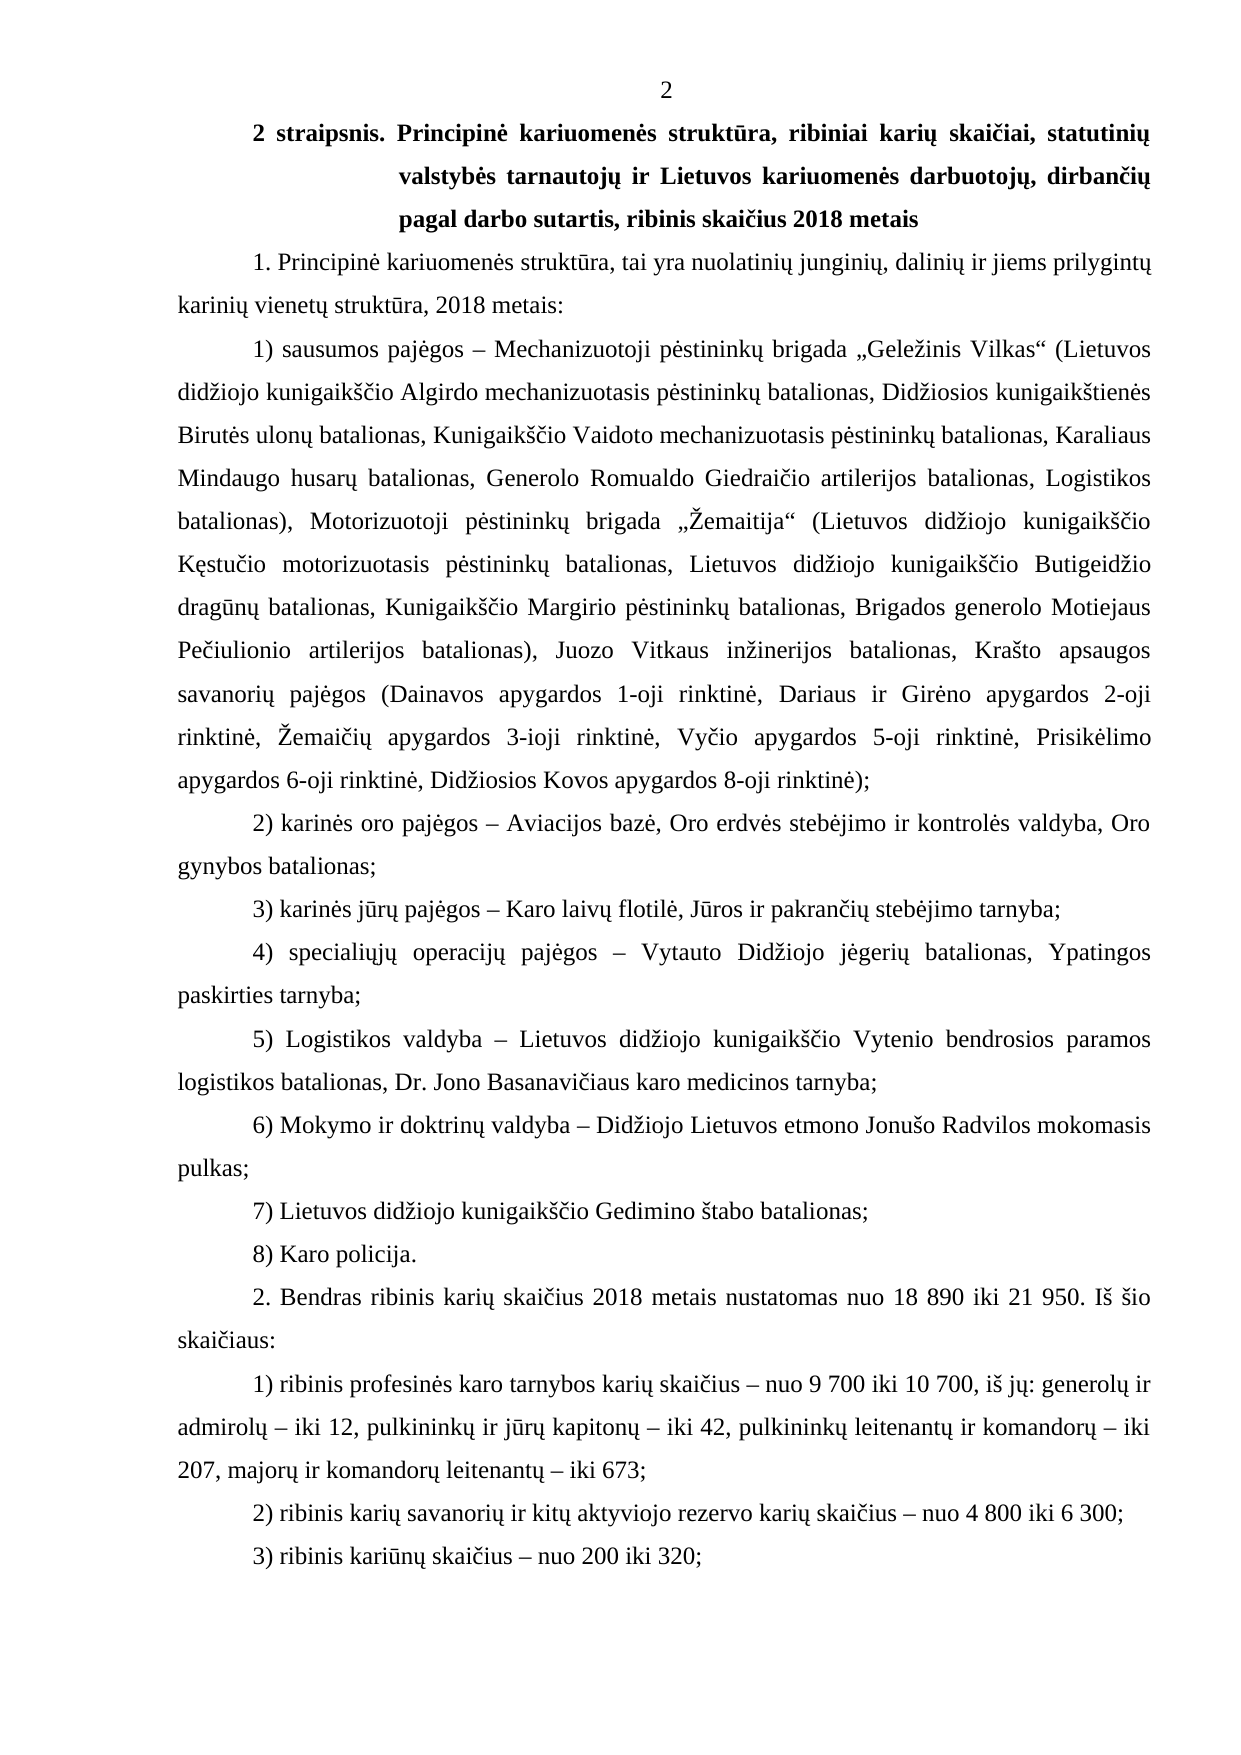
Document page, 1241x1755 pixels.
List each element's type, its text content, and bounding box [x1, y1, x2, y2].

text 3) karinės jūrų pajėgos – Karo laivų flotilė, Jūros ir pakrančių stebėjimo tarnyba; [177, 894, 1152, 923]
text 2 straipsnis. Principinė kariuomenės struktūra, ribiniai karių skaičiai, statutinių valstybės tarnautojų ir Lietuvos kariuomenės darbuotojų, dirbančių pagal darbo sutartis, ribinis skaičius 2018 metais [252, 118, 1152, 233]
text 2) karinės oro pajėgos – Aviacijos bazė, Oro erdvės stebėjimo ir kontrolės valdyba, Oro gynybos batalionas; [177, 808, 1152, 880]
text 2. Bendras ribinis karių skaičius 2018 metais nustatomas nuo 18 890 iki 21 950. Iš šio skaičiaus: [177, 1282, 1152, 1354]
text 6) Mokymo ir doktrinų valdyba – Didžiojo Lietuvos etmono Jonušo Radvilos mokomasis pulkas; [177, 1110, 1152, 1182]
text 5) Logistikos valdyba – Lietuvos didžiojo kunigaikščio Vytenio bendrosios paramos logistikos batalionas, Dr. Jono Basanavičiaus karo medicinos tarnyba; [177, 1024, 1152, 1096]
text 2) ribinis karių savanorių ir kitų aktyviojo rezervo karių skaičius – nuo 4 800 iki 6 300; [177, 1498, 1152, 1527]
text 1. Principinė kariuomenės struktūra, tai yra nuolatinių junginių, dalinių ir jiems prilygintų karinių vienetų struktūra, 2018 metais: [177, 247, 1152, 319]
text 7) Lietuvos didžiojo kunigaikščio Gedimino štabo batalionas; [177, 1196, 1152, 1225]
text 3) ribinis kariūnų skaičius – nuo 200 iki 320; [177, 1541, 1152, 1570]
text 1) sausumos pajėgos – Mechanizuotoji pėstininkų brigada „Geležinis Vilkas“ (Lietuvos didžiojo kunigaikščio Algirdo mechanizuotasis pėstininkų batalionas, Didžiosios kunigaikštienės Birutės ulonų batalionas, Kunigaikščio Vaidoto mechanizuotasis pėstininkų batalionas, Karaliaus Mindaugo husarų batalionas, Generolo Romualdo Giedraičio artilerijos batalionas, Logistikos batalionas), Motorizuotoji pėstininkų brigada „Žemaitija“ (Lietuvos didžiojo kunigaikščio Kęstučio motorizuotasis pėstininkų batalionas, Lietuvos didžiojo kunigaikščio Butigeidžio dragūnų batalionas, Kunigaikščio Margirio pėstininkų batalionas, Brigados generolo Motiejaus Pečiulionio artilerijos batalionas), Juozo Vitkaus inžinerijos batalionas, Krašto apsaugos savanorių pajėgos (Dainavos apygardos 1-oji rinktinė, Dariaus ir Girėno apygardos 2-oji rinktinė, Žemaičių apygardos 3-ioji rinktinė, Vyčio apygardos 5-oji rinktinė, Prisikėlimo apygardos 6-oji rinktinė, Didžiosios Kovos apygardos 8-oji rinktinė); [177, 334, 1152, 794]
text 1) ribinis profesinės karo tarnybos karių skaičius – nuo 9 700 iki 10 700, iš jų: generolų ir admirolų – iki 12, pulkininkų ir jūrų kapitonų – iki 42, pulkininkų leitenantų ir komandorų – iki 207, majorų ir komandorų leitenantų – iki 673; [177, 1369, 1152, 1484]
text 8) Karo policija. [177, 1239, 1152, 1268]
text 4) specialiųjų operacijų pajėgos – Vytauto Didžiojo jėgerių batalionas, Ypatingos paskirties tarnyba; [177, 937, 1152, 1009]
